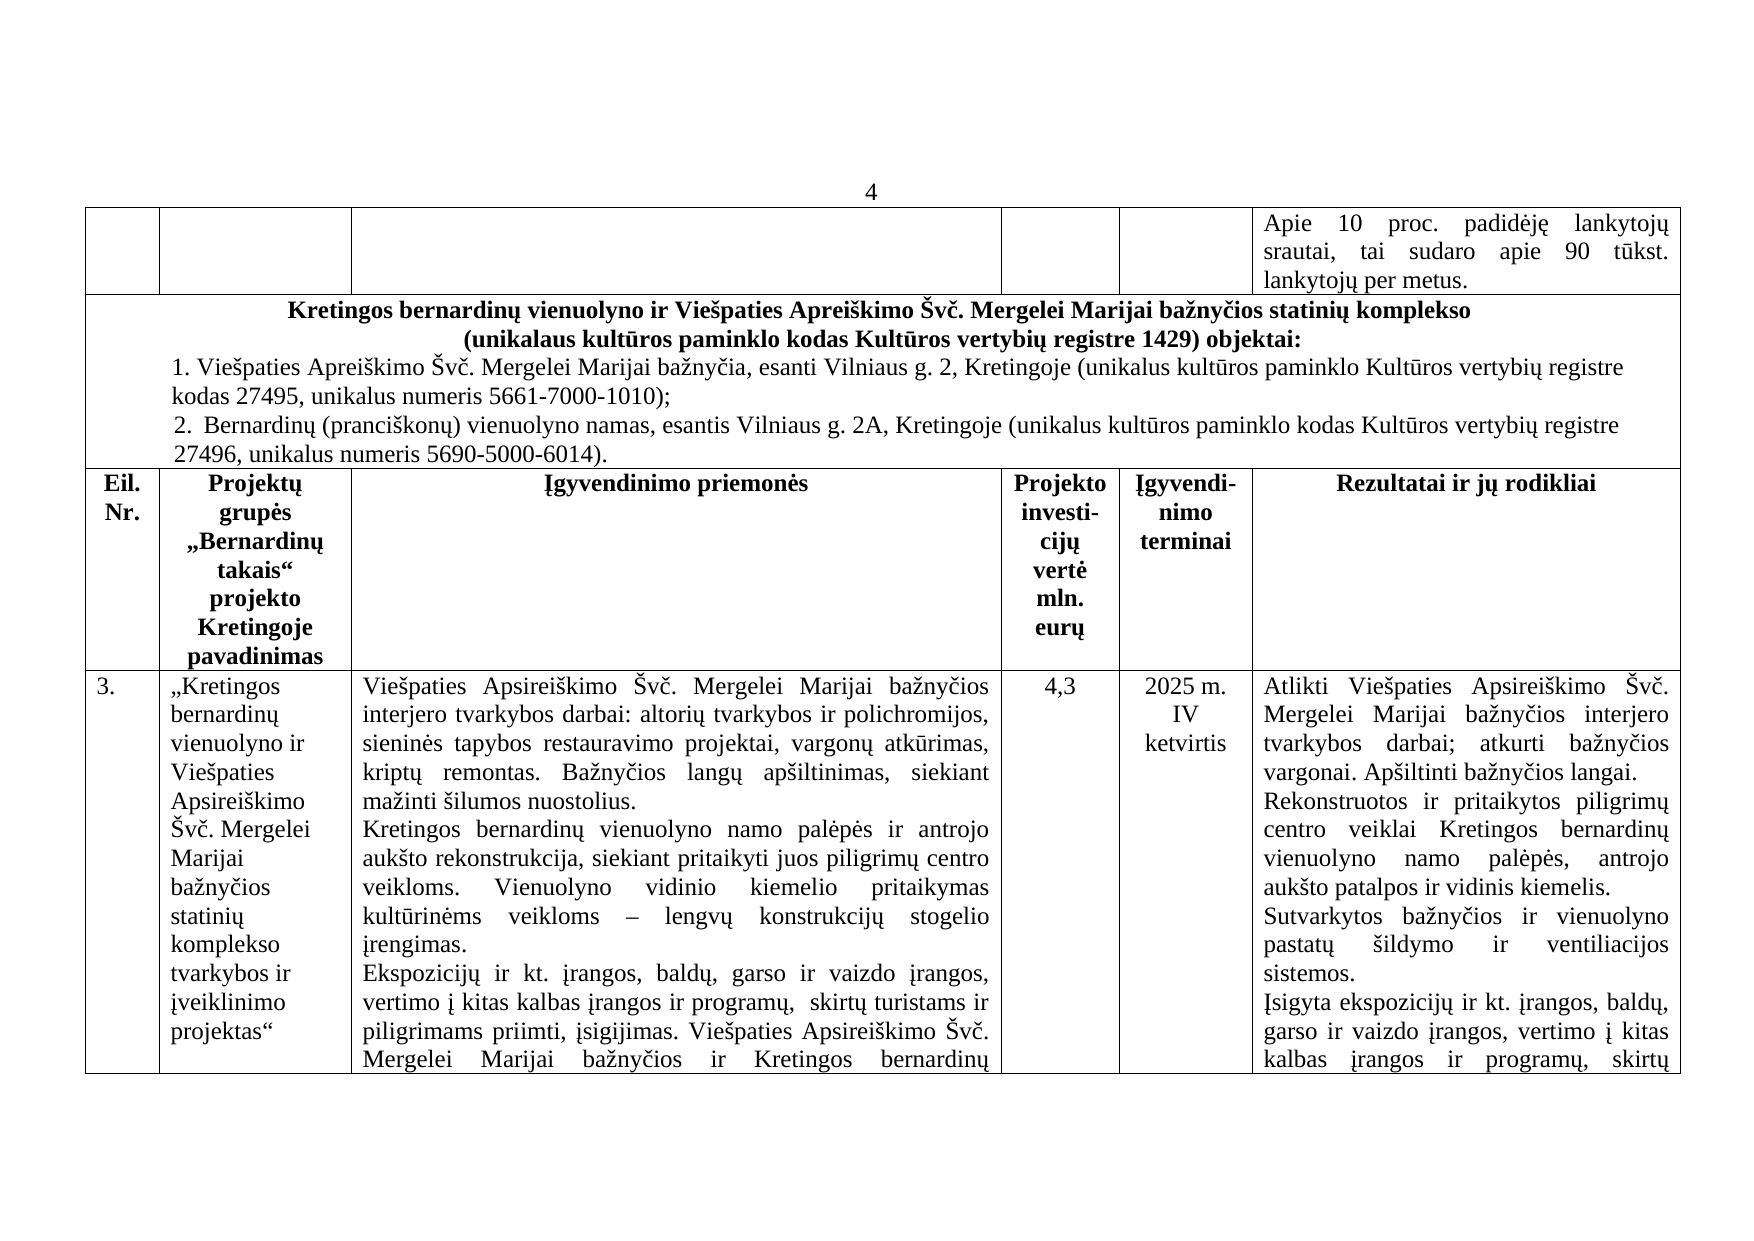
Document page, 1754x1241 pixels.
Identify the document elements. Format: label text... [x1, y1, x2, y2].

table_cell Projekto investi-cijų vertė mln. eurų [1002, 469, 1119, 670]
table_cell Kretingos bernardinų vienuolyno ir Viešpaties Apreiškimo Švč. Mergelei Marijai bažnyčios statinių komplekso (unikalaus kultūros paminklo kodas Kultūros vertybių registre 1429) objektai: 1. Viešpaties Apreiškimo Švč. Mergelei Marijai bažnyčia, esanti Vilniaus g. 2, Kretingoje (unikalus kultūros paminklo Kultūros vertybių registre kodas 27495, unikalus numeris 5661-7000-1010); 2. Bernardinų (pranciškonų) vienuolyno namas, esantis Vilniaus g. 2A, Kretingoje (unikalus kultūros paminklo kodas Kultūros vertybių registre 27496, unikalus numeris 5690-5000-6014). [86, 295, 1680, 467]
table_cell Rezultatai ir jų rodikliai [1253, 469, 1680, 670]
table_cell [352, 208, 1001, 294]
table_cell [1120, 208, 1252, 294]
table_cell Įgyvendi-nimo terminai [1120, 469, 1252, 670]
table_cell „Kretingos bernardinų vienuolyno ir Viešpaties Apsireiškimo Švč. Mergelei Marijai bažnyčios statinių komplekso tvarkybos ir įveiklinimo projektas“ [160, 671, 351, 1073]
table_cell 4,3 [1002, 671, 1119, 1073]
table_cell Projektų grupės „Bernardinų takais“ projekto Kretingoje pavadinimas [160, 469, 351, 670]
table_cell [86, 208, 159, 294]
table_cell Atlikti Viešpaties Apsireiškimo Švč. Mergelei Marijai bažnyčios interjero tvarkybos darbai; atkurti bažnyčios vargonai. Apšiltinti bažnyčios langai. Rekonstruotos ir pritaikytos piligrimų centro veiklai Kretingos bernardinų vienuolyno namo palėpės, antrojo aukšto patalpos ir vidinis kiemelis. Sutvarkytos bažnyčios ir vienuolyno pastatų šildymo ir ventiliacijos sistemos. Įsigyta ekspozicijų ir kt. įrangos, baldų, garso ir vaizdo įrangos, vertimo į kitas kalbas įrangos ir programų, skirtų [1253, 671, 1680, 1073]
table_cell 3. [86, 671, 159, 1073]
table_cell Apie 10 proc. padidėję lankytojų srautai, tai sudaro apie 90 tūkst. lankytojų per metus. [1253, 208, 1680, 294]
table_cell [160, 208, 351, 294]
table_cell Eil. Nr. [86, 469, 159, 670]
table_cell Viešpaties Apsireiškimo Švč. Mergelei Marijai bažnyčios interjero tvarkybos darbai: altorių tvarkybos ir polichromijos, sieninės tapybos restauravimo projektai, vargonų atkūrimas, kriptų remontas. Bažnyčios langų apšiltinimas, siekiant mažinti šilumos nuostolius. Kretingos bernardinų vienuolyno namo palėpės ir antrojo aukšto rekonstrukcija, siekiant pritaikyti juos piligrimų centro veikloms. Vienuolyno vidinio kiemelio pritaikymas kultūrinėms veikloms – lengvų konstrukcijų stogelio įrengimas. Ekspozicijų ir kt. įrangos, baldų, garso ir vaizdo įrangos, vertimo į kitas kalbas įrangos ir programų, skirtų turistams ir piligrimams priimti, įsigijimas. Viešpaties Apsireiškimo Švč. Mergelei Marijai bažnyčios ir Kretingos bernardinų [352, 671, 1001, 1073]
table_cell [1002, 208, 1119, 294]
table_cell 2025 m. IV ketvirtis [1120, 671, 1252, 1073]
table_cell Įgyvendinimo priemonės [352, 469, 1001, 670]
